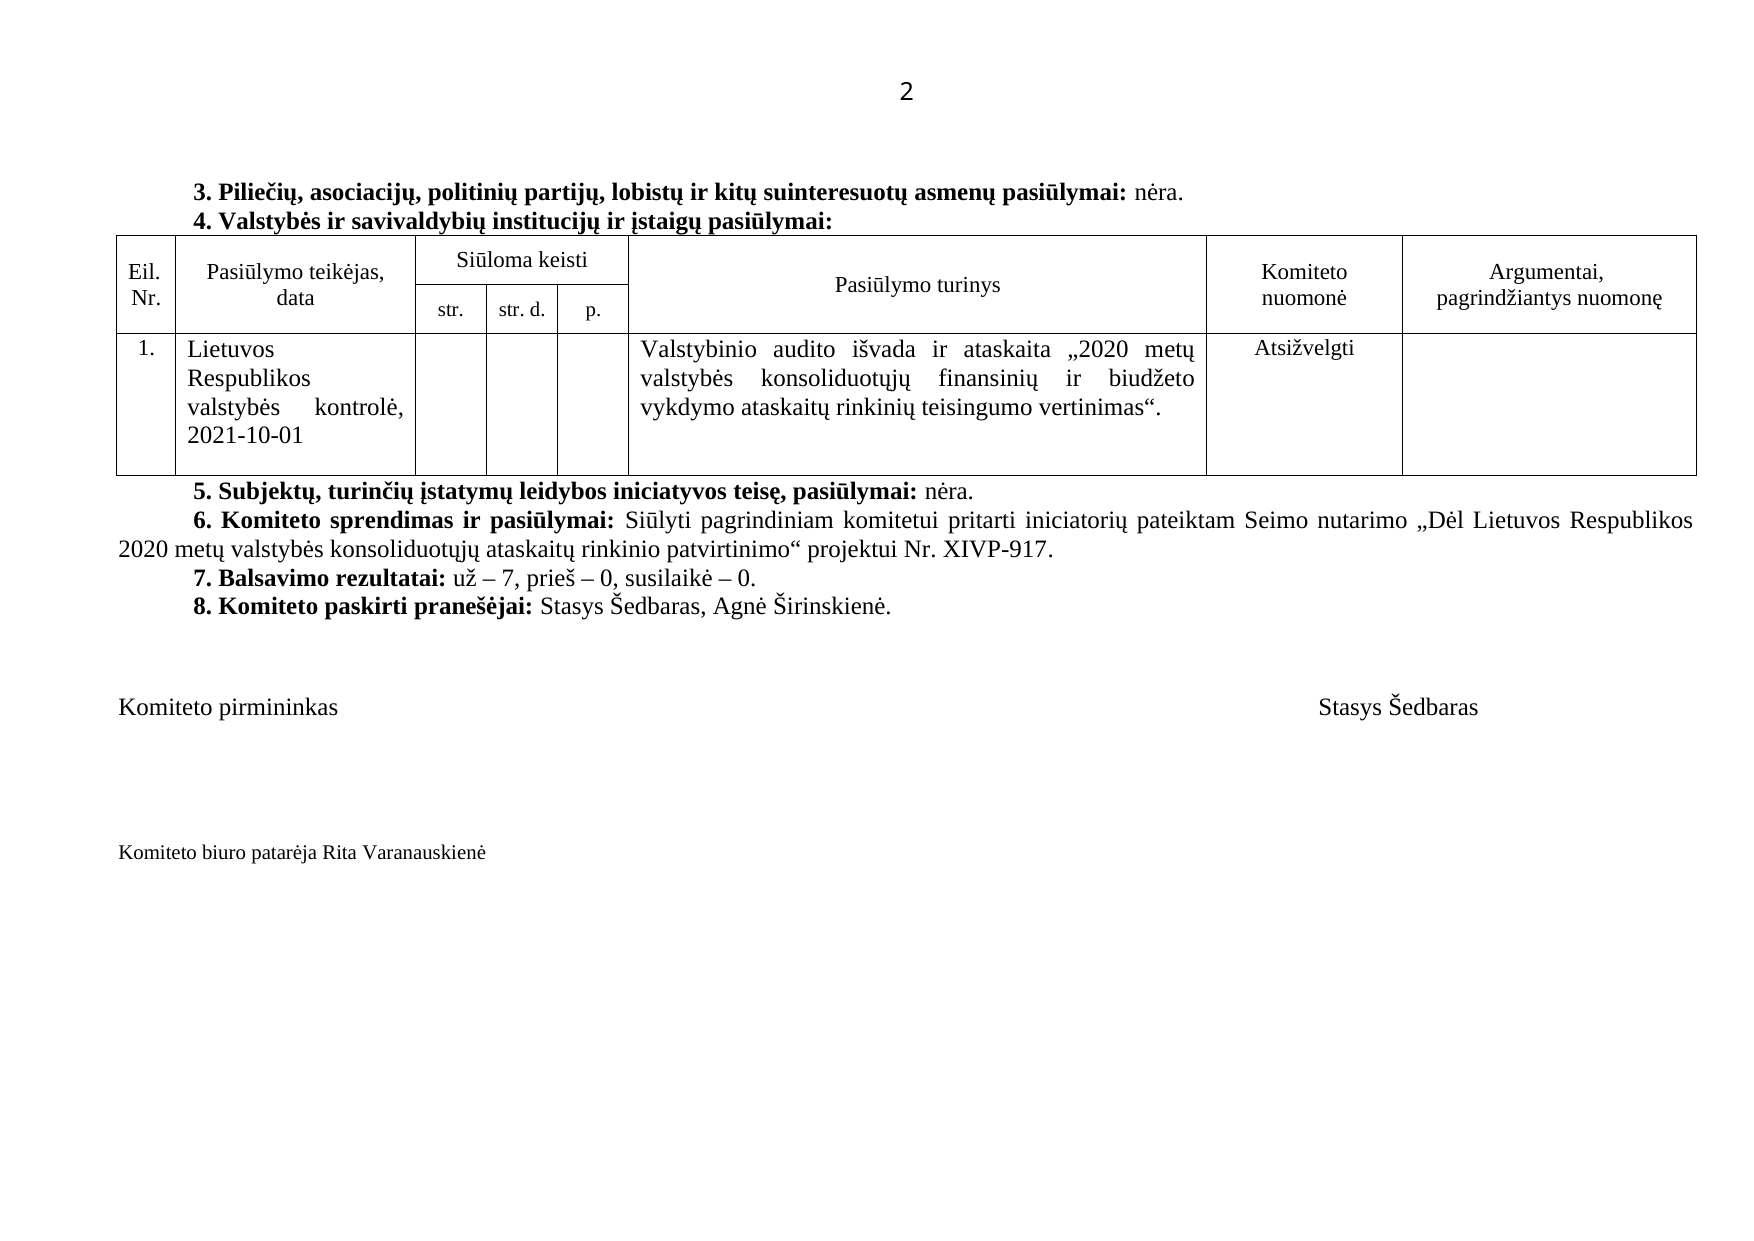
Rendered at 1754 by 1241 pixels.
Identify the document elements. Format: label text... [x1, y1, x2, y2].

table_cell 1. [117, 334, 175, 475]
table_cell Atsižvelgti [1207, 334, 1402, 475]
table_cell Valstybinio audito išvada ir ataskaita „2020 metų valstybės konsoliduotųjų finansinių ir biudžeto vykdymo ataskaitų rinkinių teisingumo vertinimas“. [629, 334, 1206, 475]
text 5. Subjektų, turinčių įstatymų leidybos iniciatyvos teisę, pasiūlymai: nėra. [118, 476, 1695, 505]
table_header Argumentai, pagrindžiantys nuomonę [1403, 236, 1696, 333]
table_header Pasiūlymo teikėjas, data [176, 236, 415, 333]
text 4. Valstybės ir savivaldybių institucijų ir įstaigų pasiūlymai: [118, 206, 1695, 235]
table_header Komiteto nuomonė [1207, 236, 1402, 333]
table_cell p. [558, 285, 628, 333]
text 8. Komiteto paskirti pranešėjai: Stasys Šedbaras, Agnė Širinskienė. [118, 591, 1695, 620]
table_cell [487, 334, 557, 475]
text Komiteto biuro patarėja Rita Varanauskienė [118, 836, 1695, 864]
text 6. Komiteto sprendimas ir pasiūlymai: Siūlyti pagrindiniam komitetui pritarti iniciatorių pateiktam Seimo nutarimo „Dėl Lietuvos Respublikos 2020 metų valstybės konsoliduotųjų ataskaitų rinkinio patvirtinimo“ projektui Nr. XIVP-917. [118, 505, 1695, 563]
table_header Siūloma keisti [416, 236, 628, 284]
table_header Eil. Nr. [117, 236, 175, 333]
text 7. Balsavimo rezultatai: už – 7, prieš – 0, susilaikė – 0. [118, 563, 1695, 591]
text Komiteto pirmininkas (Parašas) Stasys Šedbaras [118, 692, 1695, 721]
table_cell str. d. [487, 285, 557, 333]
table_cell [1403, 334, 1696, 475]
table_cell Lietuvos Respublikos valstybės kontrolė, 2021-10-01 [176, 334, 415, 475]
table_cell str. [416, 285, 486, 333]
table_cell [558, 334, 628, 475]
table_cell [416, 334, 486, 475]
table_header Pasiūlymo turinys [629, 236, 1206, 333]
text 3. Piliečių, asociacijų, politinių partijų, lobistų ir kitų suinteresuotų asmenų pasiūlymai: nėra. [118, 177, 1695, 206]
